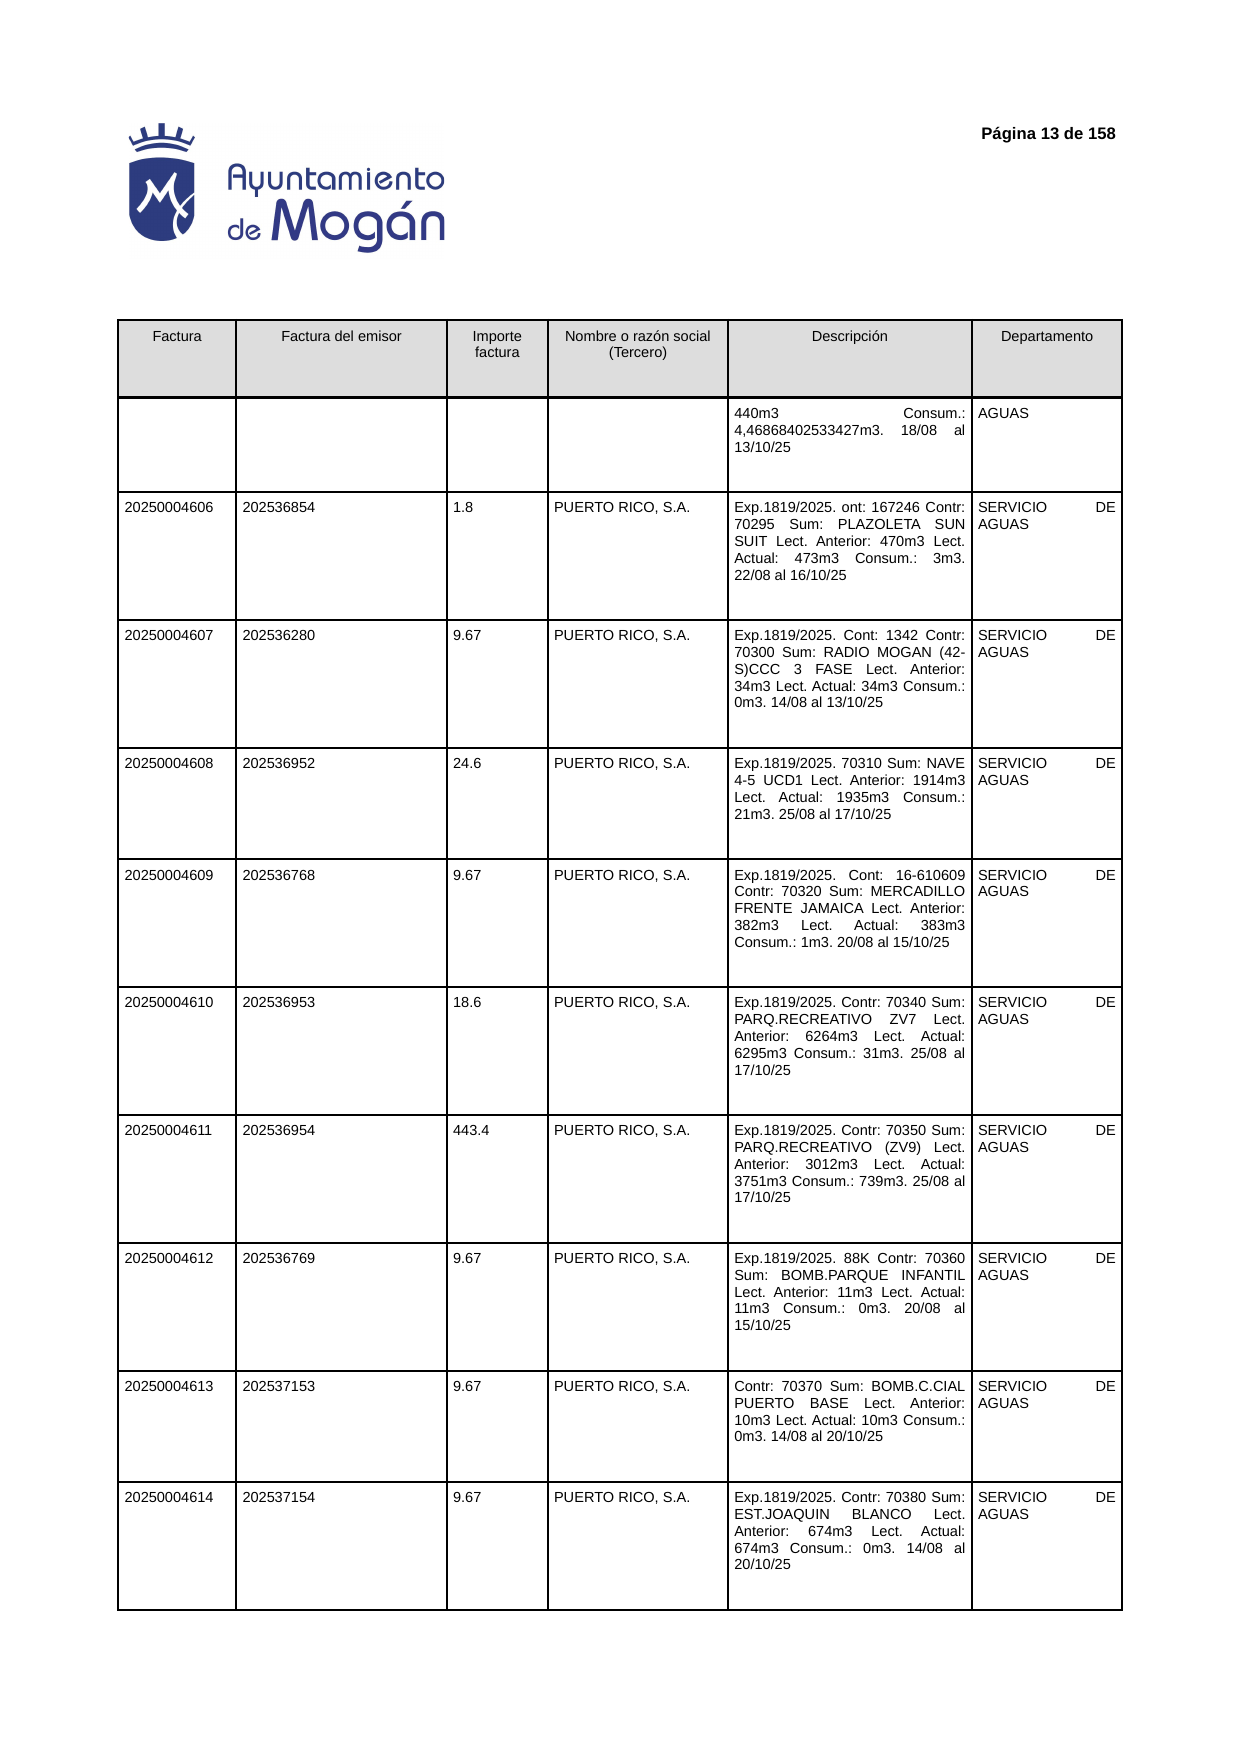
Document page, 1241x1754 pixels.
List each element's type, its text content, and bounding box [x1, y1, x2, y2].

table_cell 440m3 Consum.: 4,46868402533427m3. 18/08 al 13/10/25 [729, 399, 971, 491]
table_header Nombre o razón social (Tercero) [549, 321, 727, 396]
table_cell SERVICIO DE AGUAS [973, 1372, 1121, 1481]
table_cell 20250004611 [119, 1116, 235, 1242]
table_cell Contr: 70370 Sum: BOMB.C.CIAL PUERTO BASE Lect. Anterior: 10m3 Lect. Actual: 10m3 Consum.: 0m3. 14/08 al 20/10/25 [729, 1372, 971, 1481]
table_cell 202537153 [237, 1372, 446, 1481]
table_cell 9,67 [448, 860, 547, 986]
table_cell PUERTO RICO, S.A. [549, 1244, 727, 1369]
table_cell PUERTO RICO, S.A. [549, 493, 727, 619]
table_cell 20250004608 [119, 749, 235, 858]
table_cell SERVICIO DE AGUAS [973, 1244, 1121, 1369]
table_cell Exp.1819/2025. Contr: 70340 Sum: PARQ.RECREATIVO ZV7 Lect. Anterior: 6264m3 Lect. Actual: 6295m3 Consum.: 31m3. 25/08 al 17/10/25 [729, 988, 971, 1114]
table_cell 20250004614 [119, 1483, 235, 1608]
table_cell Exp.1819/2025. 70310 Sum: NAVE 4-5 UCD1 Lect. Anterior: 1914m3 Lect. Actual: 1935m3 Consum.: 21m3. 25/08 al 17/10/25 [729, 749, 971, 858]
table_cell PUERTO RICO, S.A. [549, 749, 727, 858]
table_header Importe factura [448, 321, 547, 396]
table_cell [119, 399, 235, 491]
table_cell 20250004612 [119, 1244, 235, 1369]
table_cell 202536954 [237, 1116, 446, 1242]
table_cell 1,8 [448, 493, 547, 619]
table_cell SERVICIO DE AGUAS [973, 749, 1121, 858]
table_cell 20250004606 [119, 493, 235, 619]
table_cell 9,67 [448, 621, 547, 747]
table_cell SERVICIO DE AGUAS [973, 1483, 1121, 1608]
table_cell 202536280 [237, 621, 446, 747]
table_cell PUERTO RICO, S.A. [549, 1372, 727, 1481]
table_cell 20250004609 [119, 860, 235, 986]
table_cell SERVICIO DE AGUAS [973, 621, 1121, 747]
table_cell 18,6 [448, 988, 547, 1114]
table_cell [237, 399, 446, 491]
table_cell Exp.1819/2025. Cont: 1342 Contr: 70300 Sum: RADIO MOGAN (42-S)CCC 3 FASE Lect. Anterior: 34m3 Lect. Actual: 34m3 Consum.: 0m3. 14/08 al 13/10/25 [729, 621, 971, 747]
table_cell 24,6 [448, 749, 547, 858]
table_cell [549, 399, 727, 491]
table_cell 20250004607 [119, 621, 235, 747]
table_cell PUERTO RICO, S.A. [549, 621, 727, 747]
table_cell AGUAS [973, 399, 1121, 491]
table_cell PUERTO RICO, S.A. [549, 1483, 727, 1608]
table_cell Exp.1819/2025. Cont: 16-610609 Contr: 70320 Sum: MERCADILLO FRENTE JAMAICA Lect. Anterior: 382m3 Lect. Actual: 383m3 Consum.: 1m3. 20/08 al 15/10/25 [729, 860, 971, 986]
table_cell 9,67 [448, 1372, 547, 1481]
table_cell SERVICIO DE AGUAS [973, 1116, 1121, 1242]
table_cell SERVICIO DE AGUAS [973, 988, 1121, 1114]
picture [128, 123, 445, 259]
table_cell 202536768 [237, 860, 446, 986]
table_cell 20250004613 [119, 1372, 235, 1481]
table_cell 202537154 [237, 1483, 446, 1608]
table_cell Exp.1819/2025. ont: 167246 Contr: 70295 Sum: PLAZOLETA SUN SUIT Lect. Anterior: 470m3 Lect. Actual: 473m3 Consum.: 3m3. 22/08 al 16/10/25 [729, 493, 971, 619]
table_cell PUERTO RICO, S.A. [549, 988, 727, 1114]
table_cell PUERTO RICO, S.A. [549, 1116, 727, 1242]
table_cell SERVICIO DE AGUAS [973, 860, 1121, 986]
table_cell 443,4 [448, 1116, 547, 1242]
table_header Factura del emisor [237, 321, 446, 396]
table_cell 20250004610 [119, 988, 235, 1114]
table_cell Exp.1819/2025. Contr: 70350 Sum: PARQ.RECREATIVO (ZV9) Lect. Anterior: 3012m3 Lect. Actual: 3751m3 Consum.: 739m3. 25/08 al 17/10/25 [729, 1116, 971, 1242]
table_cell Exp.1819/2025. Contr: 70380 Sum: EST.JOAQUIN BLANCO Lect. Anterior: 674m3 Lect. Actual: 674m3 Consum.: 0m3. 14/08 al 20/10/25 [729, 1483, 971, 1608]
table_cell 9,67 [448, 1244, 547, 1369]
table_cell 202536952 [237, 749, 446, 858]
table_cell 202536769 [237, 1244, 446, 1369]
table_cell SERVICIO DE AGUAS [973, 493, 1121, 619]
table_cell Exp.1819/2025. 88K Contr: 70360 Sum: BOMB.PARQUE INFANTIL Lect. Anterior: 11m3 Lect. Actual: 11m3 Consum.: 0m3. 20/08 al 15/10/25 [729, 1244, 971, 1369]
table_cell 9,67 [448, 399, 547, 491]
table_cell 9,67 [448, 1483, 547, 1608]
table_header Factura [119, 321, 235, 396]
table_cell 202536854 [237, 493, 446, 619]
table_cell PUERTO RICO, S.A. [549, 860, 727, 986]
table_cell 202536953 [237, 988, 446, 1114]
table_header Descripción [729, 321, 971, 396]
table_header Departamento [973, 321, 1121, 396]
